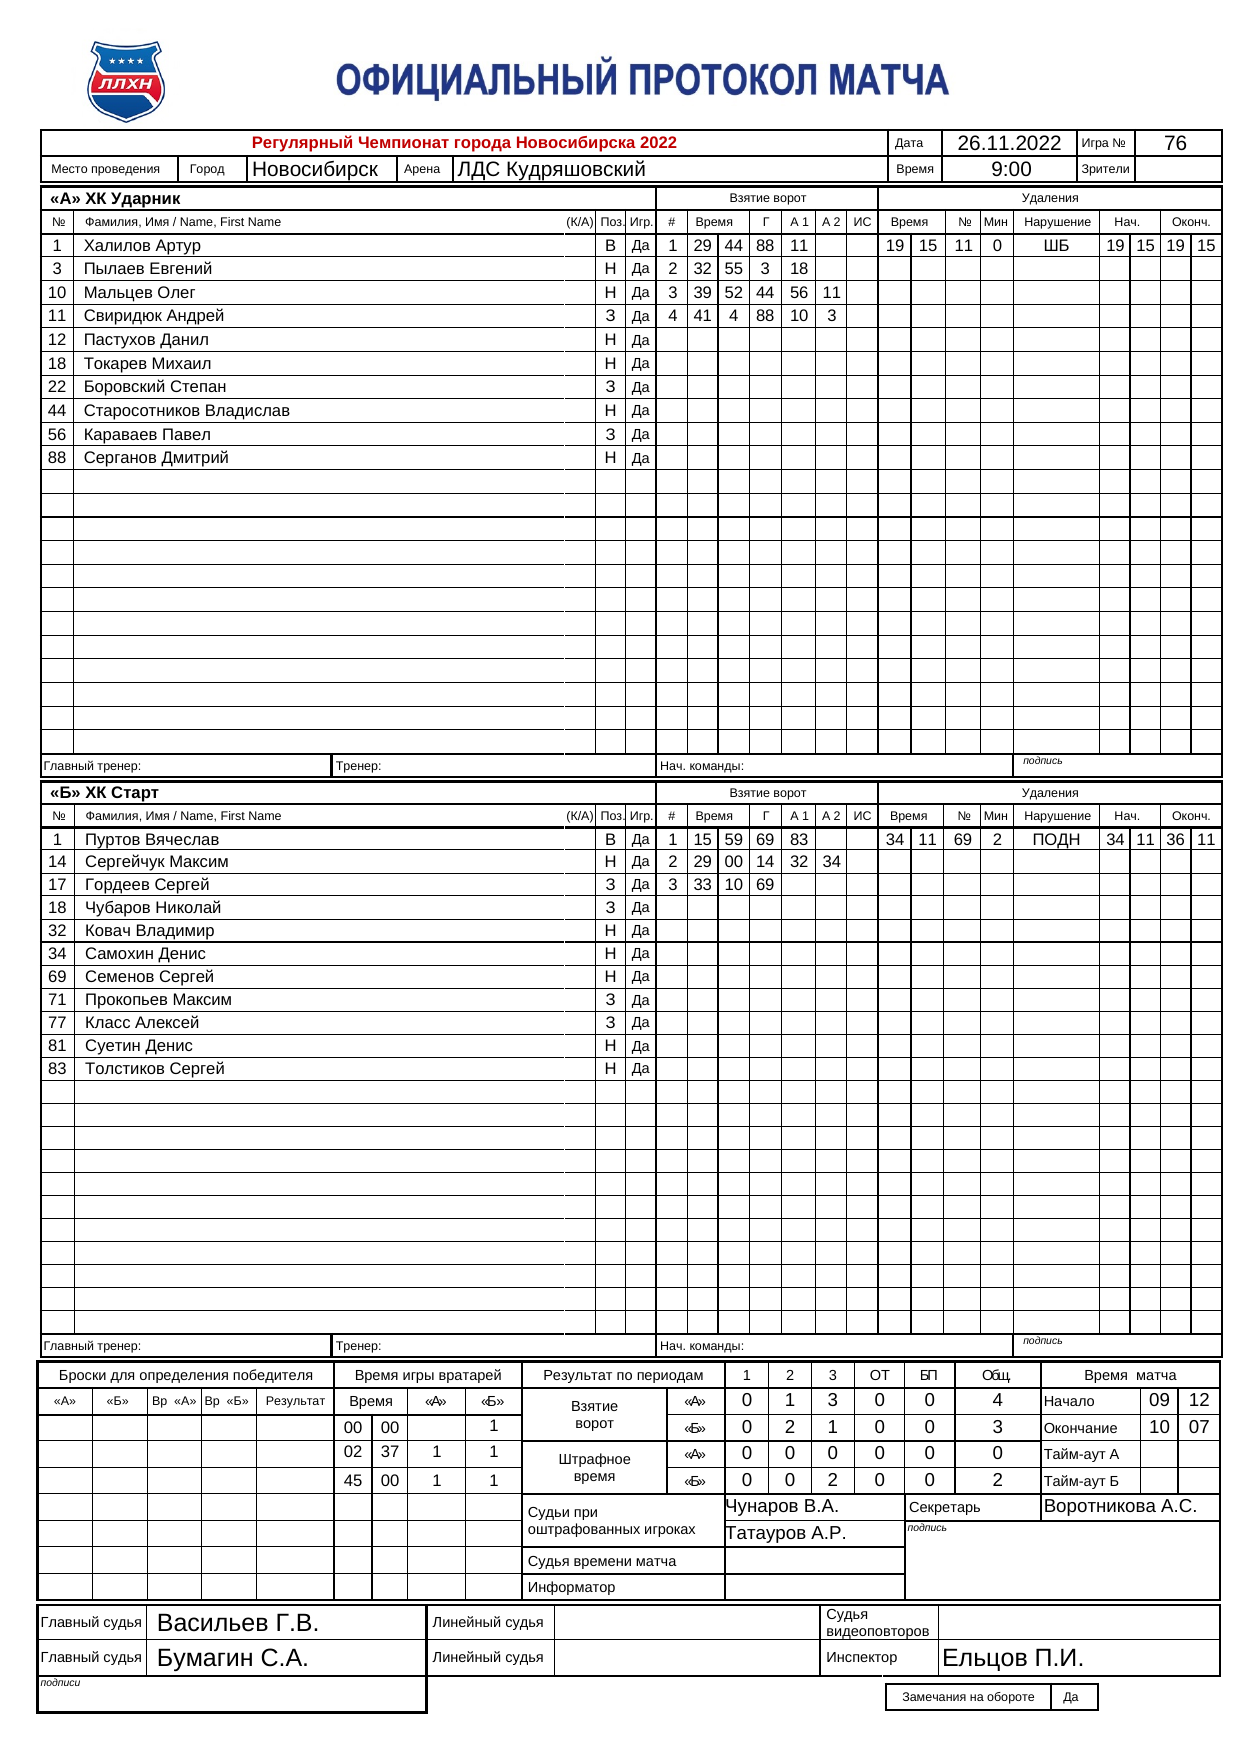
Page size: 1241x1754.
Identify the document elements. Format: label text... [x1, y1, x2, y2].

table_cell Да [626, 966, 655, 987]
table_cell [565, 1058, 595, 1079]
table_cell [688, 541, 717, 564]
table_cell [879, 1265, 910, 1287]
table_cell [1100, 423, 1129, 445]
table_cell [782, 730, 815, 753]
table_cell [42, 1081, 74, 1103]
table_cell Начало [1042, 1389, 1140, 1413]
table_cell [42, 470, 73, 493]
table_cell [1161, 1150, 1190, 1172]
table_cell [657, 896, 687, 918]
table_cell [1100, 612, 1129, 634]
table_cell [946, 518, 980, 540]
table_cell 2 [981, 829, 1013, 849]
table_cell ИС [847, 805, 877, 826]
table_cell [1014, 565, 1099, 587]
table_cell 83 [42, 1058, 74, 1079]
table_cell [1014, 541, 1099, 564]
table_cell [688, 683, 717, 706]
table_cell [596, 707, 625, 729]
table_cell 36 [1161, 829, 1190, 849]
table_cell [816, 470, 846, 493]
table_cell [981, 1242, 1013, 1264]
table_cell 0 [956, 1442, 1040, 1467]
table_cell [596, 541, 625, 564]
table_cell [1161, 707, 1190, 729]
table_cell [408, 1494, 465, 1520]
table_cell [946, 399, 980, 422]
table_cell [1192, 612, 1221, 634]
table_cell [75, 1173, 564, 1195]
table_cell [1136, 157, 1221, 181]
table_cell [1131, 423, 1160, 445]
table_cell [1192, 1311, 1221, 1333]
table_cell [657, 636, 687, 658]
table_cell [688, 966, 717, 987]
table_cell [42, 1173, 74, 1195]
table_cell [688, 1288, 717, 1310]
table_cell [565, 494, 595, 516]
table_cell Нарушение [1014, 805, 1099, 826]
table_cell [1192, 470, 1221, 493]
table_cell Да [626, 257, 655, 280]
table_cell [912, 636, 945, 658]
table_header 1 [726, 1363, 768, 1387]
table_cell [750, 1058, 781, 1079]
table_cell [688, 1012, 717, 1033]
table_cell № [946, 211, 980, 233]
table_cell [816, 423, 846, 445]
table_cell [944, 1127, 980, 1149]
table_cell [565, 943, 595, 964]
table_cell [1161, 989, 1190, 1011]
table_cell [944, 1265, 980, 1287]
table_cell [596, 518, 625, 540]
table_cell Оконч. [1161, 805, 1221, 826]
table_cell [596, 565, 625, 587]
table_cell [148, 1574, 201, 1599]
table_cell [912, 1288, 943, 1310]
table_cell 37 [373, 1441, 407, 1467]
table_cell Васильев Г.В. [147, 1606, 425, 1639]
table_cell 11 [1192, 829, 1221, 849]
table_cell Главный тренер: [42, 755, 330, 776]
table_cell 56 [782, 281, 815, 303]
table_cell В [596, 829, 625, 849]
table_cell [626, 494, 655, 516]
table_cell [847, 399, 877, 422]
table_cell [202, 1574, 256, 1599]
table_cell [626, 541, 655, 564]
table_cell [879, 707, 910, 729]
table_cell [428, 1677, 882, 1711]
table_cell 4 [657, 305, 687, 327]
table_cell [912, 1173, 943, 1195]
table_cell [1161, 943, 1190, 964]
table_cell [565, 896, 595, 918]
table_cell [946, 565, 980, 587]
table_cell [1192, 730, 1221, 753]
table_cell [879, 896, 910, 918]
table_cell [688, 1242, 717, 1264]
table_cell [981, 399, 1013, 422]
table_cell [782, 1081, 815, 1103]
table_cell Да [626, 352, 655, 374]
table_cell 18 [42, 352, 73, 374]
table_cell [879, 874, 910, 895]
table_cell Вр «А» [148, 1389, 201, 1413]
table_cell [879, 1219, 910, 1241]
table_cell [596, 494, 625, 516]
table_cell Время [335, 1389, 407, 1413]
table_cell [981, 446, 1013, 469]
table_cell Ковач Владимир [75, 920, 564, 941]
table_cell [1161, 730, 1190, 753]
table_cell [565, 683, 595, 706]
table_cell Линейный судья [428, 1640, 554, 1675]
table_cell [74, 612, 564, 634]
table_cell [1161, 1311, 1190, 1333]
table_cell [1131, 470, 1160, 493]
table_cell [1161, 328, 1190, 351]
table_cell 88 [750, 235, 781, 256]
table_cell [816, 328, 846, 351]
table_cell [782, 920, 815, 941]
table_cell [1100, 376, 1129, 398]
table_cell [75, 1196, 564, 1218]
table_cell [1100, 1081, 1129, 1103]
table_cell [93, 1494, 147, 1520]
table_cell Н [596, 446, 625, 469]
table_cell [946, 683, 980, 706]
table_cell [1192, 920, 1221, 941]
table_cell [847, 1127, 877, 1149]
table_cell Главный судья [39, 1606, 146, 1639]
table_cell [1192, 1150, 1221, 1172]
table_cell [408, 1521, 465, 1546]
table_cell [626, 1150, 655, 1172]
table_cell 3 [42, 257, 73, 280]
table_cell 0 [726, 1415, 768, 1440]
table_cell [626, 1242, 655, 1264]
table_cell [596, 1081, 625, 1103]
table_cell [565, 874, 595, 895]
table_cell [719, 966, 749, 987]
table_header Дата [889, 131, 941, 155]
table_cell Халилов Артур [74, 235, 564, 256]
table_cell [782, 1127, 815, 1149]
table_cell Главный тренер: [42, 1335, 330, 1356]
table_cell [688, 1035, 717, 1057]
table_cell [202, 1441, 256, 1467]
table_cell [750, 1196, 781, 1218]
table_header Регулярный Чемпионат города Новосибирска 2022 [42, 131, 887, 155]
table_cell [847, 943, 877, 964]
table_cell [42, 1127, 74, 1149]
table_cell [1131, 636, 1160, 658]
table_cell [981, 1265, 1013, 1287]
table_cell [1192, 588, 1221, 611]
table_cell [148, 1547, 201, 1573]
table_cell [1192, 423, 1221, 445]
table_cell [782, 636, 815, 658]
table_cell [912, 683, 945, 706]
table_cell 2 [769, 1415, 811, 1440]
table_cell Н [596, 1058, 625, 1079]
table_cell [1014, 305, 1099, 327]
table_cell 00 [373, 1416, 407, 1440]
table_cell 0 [905, 1415, 954, 1440]
table_cell З [596, 376, 625, 398]
table_cell [1131, 1081, 1160, 1103]
table_cell ПОДН [1014, 829, 1099, 849]
table_cell [93, 1468, 147, 1493]
table_cell [1192, 659, 1221, 682]
table_cell [719, 328, 749, 351]
table_cell [782, 989, 815, 1011]
table_cell [1014, 707, 1099, 729]
table_cell [1014, 1058, 1099, 1079]
table_cell ШБ [1014, 235, 1099, 256]
table_cell [750, 707, 781, 729]
table_cell Время [879, 805, 943, 826]
table_cell [750, 328, 781, 351]
table_cell [719, 683, 749, 706]
table_cell [816, 1311, 846, 1333]
table_cell [1014, 1012, 1099, 1033]
table_cell [1161, 399, 1190, 422]
table_cell [1100, 896, 1129, 918]
table_cell [750, 943, 781, 964]
table_cell 44 [750, 281, 781, 303]
table_cell [74, 683, 564, 706]
table_cell [596, 1288, 625, 1310]
table_cell Окончание [1042, 1415, 1140, 1440]
table_cell [42, 636, 73, 658]
table_cell [879, 1081, 910, 1103]
table_cell [782, 1058, 815, 1079]
table_cell 56 [42, 423, 73, 445]
table_cell 0 [855, 1415, 904, 1440]
table_cell [42, 730, 73, 753]
table_cell [750, 1127, 781, 1149]
table_cell Ельцов П.И. [939, 1640, 1219, 1675]
table_cell [657, 683, 687, 706]
table_cell Старосотников Владислав [74, 399, 564, 422]
table_cell [1131, 1012, 1160, 1033]
table_cell [42, 612, 73, 634]
table_cell 19 [879, 235, 910, 256]
table_cell Новосибирск [248, 157, 396, 181]
table_cell Да [626, 281, 655, 303]
table_cell [782, 1288, 815, 1310]
table_cell [879, 1104, 910, 1126]
table_cell [1161, 1288, 1190, 1310]
table_cell [816, 943, 846, 964]
table_cell 12 [42, 328, 73, 351]
table_cell [257, 1441, 333, 1467]
table_cell [816, 1219, 846, 1241]
table_cell [750, 352, 781, 374]
table_cell [688, 1081, 717, 1103]
table_cell Тайм-аут А [1042, 1441, 1140, 1467]
table_cell Да [626, 305, 655, 327]
table_cell [1014, 896, 1099, 918]
table_cell [1014, 281, 1099, 303]
table_cell [946, 588, 980, 611]
table_cell [981, 683, 1013, 706]
table_cell [1014, 470, 1099, 493]
table_cell подпись [906, 1522, 1219, 1599]
table_cell Время [889, 157, 941, 181]
table_cell [847, 683, 877, 706]
table_cell [981, 352, 1013, 374]
table_cell [626, 659, 655, 682]
table_cell [657, 588, 687, 611]
table_cell [75, 1219, 564, 1241]
table_cell [1192, 1265, 1221, 1287]
table_cell [1161, 636, 1190, 658]
table_cell З [596, 305, 625, 327]
table_cell [981, 565, 1013, 587]
table_cell Да [626, 896, 655, 918]
table_cell [879, 257, 910, 280]
table_cell [879, 1127, 910, 1149]
table_cell [816, 1104, 846, 1126]
table_cell [750, 1035, 781, 1057]
table_cell [847, 989, 877, 1011]
table_cell [596, 470, 625, 493]
table_cell [1131, 1288, 1160, 1310]
table_cell [565, 588, 595, 611]
table_cell 02 [335, 1441, 371, 1467]
table_cell [565, 1081, 595, 1103]
table_cell [944, 874, 980, 895]
table_cell [719, 920, 749, 941]
table_cell [719, 707, 749, 729]
table_cell Да [626, 423, 655, 445]
table_header Замечания на обороте [887, 1685, 1050, 1709]
table_cell # [657, 211, 687, 233]
table_cell [466, 1574, 521, 1599]
table_cell Н [596, 328, 625, 351]
table_cell [912, 376, 945, 398]
table_cell [688, 943, 717, 964]
table_cell [688, 730, 717, 753]
table_cell [1131, 1035, 1160, 1057]
table_cell [912, 257, 945, 280]
table_cell № [42, 805, 74, 826]
table_cell [596, 683, 625, 706]
table_cell [1192, 1104, 1221, 1126]
table_cell 32 [688, 257, 717, 280]
table_cell [565, 565, 595, 587]
table_cell [1131, 1219, 1160, 1241]
table_cell [1014, 1173, 1099, 1195]
table_cell [1100, 1288, 1129, 1310]
table_cell [719, 352, 749, 374]
table_cell [944, 1196, 980, 1218]
table_cell [1161, 494, 1190, 516]
table_cell Игр. [626, 805, 655, 826]
table_cell [657, 1081, 687, 1103]
table_cell [782, 1173, 815, 1195]
table_cell Гордеев Сергей [75, 874, 564, 895]
table_cell [782, 1219, 815, 1241]
table_cell [565, 470, 595, 493]
table_cell [75, 1127, 564, 1149]
table_cell [1161, 1219, 1190, 1241]
table_cell [816, 494, 846, 516]
table_cell 07 [1179, 1415, 1219, 1440]
table_cell 34 [816, 850, 846, 872]
table_cell 44 [42, 399, 73, 422]
table_cell [1014, 1311, 1099, 1333]
table_cell [750, 1311, 781, 1333]
table_cell 1 [812, 1415, 854, 1440]
table_cell [912, 659, 945, 682]
table_cell [75, 1104, 564, 1126]
table_cell [42, 588, 73, 611]
table_cell [847, 446, 877, 469]
table_cell [847, 328, 877, 351]
table_cell 69 [944, 829, 980, 849]
table_cell [879, 281, 910, 303]
table_cell [782, 399, 815, 422]
table_cell [981, 281, 1013, 303]
table_cell [847, 850, 877, 872]
table_cell [750, 636, 781, 658]
table_cell [981, 376, 1013, 398]
table_cell [981, 1058, 1013, 1079]
table_cell [1014, 1081, 1099, 1103]
table_cell 39 [688, 281, 717, 303]
table_cell [782, 423, 815, 445]
table_cell (К/А) [565, 805, 595, 826]
table_cell [782, 328, 815, 351]
table_cell [626, 1265, 655, 1287]
table_header ОТ [855, 1363, 904, 1387]
table_cell З [596, 874, 625, 895]
table_cell [148, 1494, 201, 1520]
table_cell [93, 1416, 147, 1440]
table_cell [719, 943, 749, 964]
table_cell 3 [812, 1389, 854, 1413]
table_cell Н [596, 850, 625, 872]
table_cell [750, 920, 781, 941]
table_cell [1100, 1196, 1129, 1218]
table_header Общ. [956, 1363, 1040, 1387]
table_cell [1161, 1265, 1190, 1287]
table_cell [688, 612, 717, 634]
table_cell Оконч. [1161, 211, 1221, 233]
table_cell [1161, 920, 1190, 941]
table_cell [946, 612, 980, 634]
table_cell [912, 305, 945, 327]
table_cell [257, 1468, 333, 1493]
table_cell А 2 [816, 805, 846, 826]
table_cell «Б» [668, 1468, 724, 1493]
table_cell [912, 565, 945, 587]
table_cell [1100, 399, 1129, 422]
table_cell Татауров А.Р. [726, 1521, 904, 1546]
table_cell 11 [42, 305, 73, 327]
table_cell [657, 730, 687, 753]
table_cell Штрафное время [523, 1442, 666, 1493]
table_cell [981, 257, 1013, 280]
table_cell 32 [782, 850, 815, 872]
table_cell [626, 1081, 655, 1103]
table_cell [981, 636, 1013, 658]
table_cell [565, 235, 595, 256]
table_cell «А» [668, 1442, 724, 1467]
table_cell [981, 920, 1013, 941]
table_cell [782, 565, 815, 587]
table_cell [816, 874, 846, 895]
table_cell [847, 730, 877, 753]
table_cell [74, 636, 564, 658]
table_cell [1161, 541, 1190, 564]
table_cell 18 [42, 896, 74, 918]
table_cell [912, 874, 943, 895]
table_cell 34 [1100, 829, 1129, 849]
table_cell [565, 1242, 595, 1264]
table_cell 9:00 [943, 157, 1076, 181]
table_cell [879, 1058, 910, 1079]
table_cell [719, 1311, 749, 1333]
table_cell [750, 1104, 781, 1126]
table_cell [1131, 446, 1160, 469]
table_cell Да [626, 235, 655, 256]
table_cell Н [596, 920, 625, 941]
table_cell [816, 896, 846, 918]
table_cell [1100, 1311, 1129, 1333]
table_cell Да [626, 920, 655, 941]
table_cell [688, 1311, 717, 1333]
table_cell [657, 1104, 687, 1126]
table_cell [719, 470, 749, 493]
table_cell [42, 1288, 74, 1310]
table_cell [719, 446, 749, 469]
table_cell [74, 494, 564, 516]
table_cell [750, 730, 781, 753]
table_cell [816, 683, 846, 706]
table_cell [657, 1012, 687, 1033]
table_cell [1192, 494, 1221, 516]
table_cell [657, 707, 687, 729]
table_cell [1131, 730, 1160, 753]
table_cell [565, 612, 595, 634]
table_cell [93, 1547, 147, 1573]
table_cell [879, 1150, 910, 1172]
table_cell [912, 943, 943, 964]
table_cell 69 [750, 874, 781, 895]
table_cell [1131, 305, 1160, 327]
table_cell [981, 943, 1013, 964]
table_cell [1100, 1035, 1129, 1057]
table_cell [847, 1058, 877, 1079]
table_cell [912, 470, 945, 493]
table_cell [657, 989, 687, 1011]
table_cell [879, 399, 910, 422]
table_cell [565, 541, 595, 564]
table_cell [565, 730, 595, 753]
table_cell [879, 376, 910, 398]
table_cell Зрители [1078, 157, 1134, 181]
table_cell [1192, 1081, 1221, 1103]
table_cell Секретарь [906, 1495, 1040, 1520]
table_cell 15 [1192, 235, 1221, 256]
table_cell Линейный судья [428, 1606, 554, 1639]
table_cell 77 [42, 1012, 74, 1033]
table_cell [39, 1441, 92, 1467]
table_cell Токарев Михаил [74, 352, 564, 374]
table_cell [719, 659, 749, 682]
table_cell [1131, 1265, 1160, 1287]
table_cell [750, 896, 781, 918]
table_cell Пылаев Евгений [74, 257, 564, 280]
table_cell [75, 1288, 564, 1310]
table_cell [946, 470, 980, 493]
table_cell [565, 850, 595, 872]
table_cell Н [596, 399, 625, 422]
table_cell [75, 1150, 564, 1172]
table_cell [688, 707, 717, 729]
table_cell Да [626, 850, 655, 872]
table_cell [944, 1311, 980, 1333]
table_cell [912, 541, 945, 564]
table_cell [879, 636, 910, 658]
table_cell [1192, 281, 1221, 303]
table_header «А» ХК Ударник [42, 188, 655, 209]
table_cell [946, 446, 980, 469]
table_cell [782, 352, 815, 374]
table_cell [1100, 659, 1129, 682]
table_cell 00 [335, 1416, 371, 1440]
table_cell [1014, 989, 1099, 1011]
table_cell [939, 1606, 1219, 1639]
table_cell [879, 920, 910, 941]
table_cell № [42, 211, 73, 233]
table_cell [1192, 1219, 1221, 1241]
table_cell [1014, 1242, 1099, 1264]
table_cell [565, 1311, 595, 1333]
table_cell [912, 1196, 943, 1218]
table_cell [565, 636, 595, 658]
table_cell [1100, 541, 1129, 564]
table_cell [1192, 1035, 1221, 1057]
table_cell 29 [688, 235, 717, 256]
table_cell [688, 588, 717, 611]
table_header Удаления [879, 188, 1221, 209]
table_cell [946, 328, 980, 351]
table_cell [816, 1173, 846, 1195]
table_cell [1161, 966, 1190, 987]
table_cell [688, 565, 717, 587]
table_cell [688, 1058, 717, 1079]
table_cell [719, 1058, 749, 1079]
table_cell [944, 1242, 980, 1264]
table_header БП [905, 1363, 954, 1387]
table_cell [879, 1196, 910, 1218]
table_cell [1100, 683, 1129, 706]
table_cell З [596, 423, 625, 445]
table_cell [847, 1242, 877, 1264]
table_cell [816, 1012, 846, 1033]
table_cell Нач. [1100, 211, 1160, 233]
table_cell [750, 659, 781, 682]
table_cell [688, 1150, 717, 1172]
table_cell [782, 1196, 815, 1218]
table_cell [782, 896, 815, 918]
table_cell [750, 518, 781, 540]
table_cell [688, 494, 717, 516]
table_cell [688, 1196, 717, 1218]
table_cell [847, 1219, 877, 1241]
table_cell [657, 1196, 687, 1218]
table_cell [1014, 1035, 1099, 1057]
table_cell 45 [335, 1468, 371, 1493]
table_cell Да [626, 1035, 655, 1057]
table_cell [782, 541, 815, 564]
table_cell [1100, 989, 1129, 1011]
table_cell # [657, 805, 687, 826]
table_cell [847, 352, 877, 374]
table_cell [1192, 518, 1221, 540]
table_cell [879, 446, 910, 469]
table_cell [719, 376, 749, 398]
table_cell 0 [905, 1468, 954, 1493]
table_cell Поз. [596, 805, 625, 826]
table_cell [981, 1012, 1013, 1033]
table_cell [657, 1127, 687, 1149]
table_cell [782, 1242, 815, 1264]
table_cell [75, 1311, 564, 1333]
table_cell 17 [42, 874, 74, 895]
table_header 2 [769, 1363, 811, 1387]
table_cell [719, 612, 749, 634]
table_cell [565, 352, 595, 374]
table_cell [981, 1196, 1013, 1218]
table_cell [626, 683, 655, 706]
table_cell [1161, 659, 1190, 682]
table_cell [1100, 874, 1129, 895]
table_cell [1161, 1104, 1190, 1126]
table_cell Самохин Денис [75, 943, 564, 964]
table_cell [879, 588, 910, 611]
table_cell 12 [1179, 1389, 1219, 1413]
table_cell [657, 1150, 687, 1172]
table_cell [816, 399, 846, 422]
table_cell [1131, 541, 1160, 564]
table_cell [74, 730, 564, 753]
table_cell [816, 1150, 846, 1172]
table_cell Н [596, 966, 625, 987]
table_cell «Б» [93, 1389, 147, 1413]
table_cell [74, 707, 564, 729]
table_cell 11 [946, 235, 980, 256]
table_cell [1100, 1265, 1129, 1287]
table_cell [750, 1081, 781, 1103]
table_cell [688, 1104, 717, 1126]
table_cell [847, 518, 877, 540]
table_cell 71 [42, 989, 74, 1011]
table_cell [1161, 281, 1190, 303]
table_cell [816, 1035, 846, 1057]
table_cell [782, 683, 815, 706]
table_cell [816, 376, 846, 398]
table_cell [565, 281, 595, 303]
table_cell [879, 1035, 910, 1057]
table_cell [1161, 1173, 1190, 1195]
table_cell Прокопьев Максим [75, 989, 564, 1011]
table_cell [1014, 1265, 1099, 1287]
table_cell [944, 1012, 980, 1033]
table_cell [1131, 896, 1160, 918]
table_cell 0 [981, 235, 1013, 256]
table_cell [42, 659, 73, 682]
table_cell [565, 966, 595, 987]
table_cell [847, 920, 877, 941]
table_cell [688, 470, 717, 493]
table_cell [944, 1219, 980, 1241]
table_cell [565, 1104, 595, 1126]
table_cell [1131, 683, 1160, 706]
table_cell [688, 446, 717, 469]
table_cell [750, 446, 781, 469]
table_cell [688, 636, 717, 658]
table_cell [981, 518, 1013, 540]
table_cell Караваев Павел [74, 423, 564, 445]
table_cell [596, 730, 625, 753]
table_cell [1131, 850, 1160, 872]
table_cell [1192, 328, 1221, 351]
table_cell [912, 1081, 943, 1103]
table_cell [816, 659, 846, 682]
table_cell [847, 896, 877, 918]
table_cell [981, 612, 1013, 634]
table_header 3 [812, 1363, 854, 1387]
table_cell [981, 588, 1013, 611]
table_cell [657, 423, 687, 445]
table_cell [408, 1547, 465, 1573]
table_cell [257, 1416, 333, 1440]
table_cell [782, 1150, 815, 1172]
table_cell [1100, 1219, 1129, 1241]
table_cell [1131, 376, 1160, 398]
table_cell [565, 399, 595, 422]
table_cell [626, 612, 655, 634]
table_cell [1192, 1196, 1221, 1218]
table_cell 1 [657, 235, 687, 256]
table_cell 1 [466, 1468, 521, 1493]
table_cell [596, 612, 625, 634]
table_cell Фамилия, Имя / Name, First Name [75, 805, 565, 826]
table_cell [1161, 423, 1190, 445]
table_cell «А» [668, 1389, 724, 1413]
table_cell Да [626, 399, 655, 422]
table_cell [657, 470, 687, 493]
table_cell 59 [719, 829, 749, 849]
table_cell [39, 1574, 92, 1599]
table_cell 15 [1131, 235, 1160, 256]
table_cell Пуртов Вячеслав [75, 829, 564, 849]
table_cell [912, 494, 945, 516]
table_cell [39, 1468, 92, 1493]
table_cell 10 [1141, 1415, 1177, 1440]
table_header 76 [1136, 131, 1221, 155]
table_header Взятие ворот [657, 783, 877, 803]
table_cell [657, 1173, 687, 1195]
table_cell [565, 989, 595, 1011]
table_cell Инспектор [821, 1640, 938, 1675]
table_cell [981, 1219, 1013, 1241]
table_cell подписи [39, 1677, 425, 1711]
table_cell Фамилия, Имя / Name, First Name [74, 211, 565, 233]
table_cell [912, 1219, 943, 1241]
table_cell [816, 636, 846, 658]
table_cell [408, 1416, 465, 1440]
table_cell [981, 850, 1013, 872]
table_cell [912, 1311, 943, 1333]
table_cell 3 [816, 305, 846, 327]
table_cell [912, 1104, 943, 1126]
table_cell [719, 1219, 749, 1241]
table_cell [1131, 966, 1160, 987]
table_cell [719, 1104, 749, 1126]
table_cell [657, 1265, 687, 1287]
table_cell Мин [981, 805, 1013, 826]
table_cell Бумагин С.А. [147, 1640, 425, 1675]
table_cell 0 [905, 1389, 954, 1413]
table_cell [719, 1196, 749, 1218]
table_cell [816, 518, 846, 540]
table_cell 88 [750, 305, 781, 327]
table_cell [626, 565, 655, 587]
table_header Взятие ворот [657, 188, 877, 209]
table_cell [816, 257, 846, 280]
table_cell А 2 [816, 211, 846, 233]
table_cell [847, 1104, 877, 1126]
table_cell [879, 730, 910, 753]
table_cell [946, 281, 980, 303]
table_cell [1100, 850, 1129, 872]
table_cell [719, 565, 749, 587]
table_cell 00 [719, 850, 749, 872]
table_cell [466, 1521, 521, 1546]
table_cell [750, 683, 781, 706]
table_cell Чунаров В.А. [726, 1495, 904, 1520]
table_cell Н [596, 1035, 625, 1057]
table_cell Семенов Сергей [75, 966, 564, 987]
table_cell [879, 612, 910, 634]
table_cell [688, 920, 717, 941]
table_cell [879, 565, 910, 587]
table_cell [750, 494, 781, 516]
table_cell подпись [1014, 1335, 1221, 1356]
table_header Игра № [1078, 131, 1134, 155]
table_cell [782, 446, 815, 469]
table_cell [847, 636, 877, 658]
table_cell [782, 470, 815, 493]
table_cell [565, 1173, 595, 1195]
table_cell [565, 1265, 595, 1287]
table_cell [912, 1150, 943, 1172]
table_cell [1161, 874, 1190, 895]
table_cell [816, 588, 846, 611]
table_cell [596, 1104, 625, 1126]
table_cell [688, 989, 717, 1011]
table_cell [946, 305, 980, 327]
table_cell [93, 1441, 147, 1467]
table_cell [657, 1058, 687, 1079]
table_cell [1131, 1104, 1160, 1126]
table_cell Поз. [596, 211, 625, 233]
table_cell 2 [657, 257, 687, 280]
table_cell [1100, 257, 1129, 280]
table_cell [657, 352, 687, 374]
table_cell [626, 707, 655, 729]
table_cell 0 [726, 1389, 768, 1413]
table_cell «А» [408, 1389, 465, 1413]
table_cell 11 [912, 829, 943, 849]
table_cell 33 [688, 874, 717, 895]
table_cell [981, 305, 1013, 327]
table_cell [626, 636, 655, 658]
table_cell 19 [1100, 235, 1129, 256]
table_cell [847, 281, 877, 303]
table_cell 69 [750, 829, 781, 849]
table_cell [1131, 588, 1160, 611]
table_cell [981, 470, 1013, 493]
table_cell [944, 1081, 980, 1103]
table_cell 10 [782, 305, 815, 327]
table_cell [816, 1127, 846, 1149]
table_cell [466, 1494, 521, 1520]
table_cell [93, 1574, 147, 1599]
table_cell [816, 235, 846, 256]
table_cell [1192, 1242, 1221, 1264]
table_cell [719, 1288, 749, 1310]
table_cell [74, 565, 564, 587]
table_cell [1100, 352, 1129, 374]
table_cell [719, 518, 749, 540]
table_cell [657, 446, 687, 469]
table_cell [1014, 494, 1099, 516]
table_cell [1131, 707, 1160, 729]
table_cell [688, 376, 717, 398]
table_cell [1192, 257, 1221, 280]
table_cell З [596, 989, 625, 1011]
table_cell [847, 257, 877, 280]
table_cell [1100, 1012, 1129, 1033]
table_cell [719, 1127, 749, 1149]
table_cell Суетин Денис [75, 1035, 564, 1057]
table_cell [944, 1150, 980, 1172]
table_cell [816, 446, 846, 469]
table_cell [912, 707, 945, 729]
table_cell [912, 730, 945, 753]
table_cell [944, 943, 980, 964]
table_cell [1100, 494, 1129, 516]
table_cell [1192, 446, 1221, 469]
table_cell [912, 896, 943, 918]
table_cell [1014, 683, 1099, 706]
table_cell Главный судья [39, 1640, 146, 1675]
table_cell [719, 730, 749, 753]
table_cell [657, 541, 687, 564]
table_cell [1014, 874, 1099, 895]
table_cell [944, 896, 980, 918]
table_cell [782, 1104, 815, 1126]
table_cell [565, 1035, 595, 1057]
table_cell [1131, 612, 1160, 634]
table_cell «Б » [466, 1389, 521, 1413]
table_cell [1131, 281, 1160, 303]
table_cell 0 [855, 1442, 904, 1467]
table_cell [1179, 1468, 1219, 1493]
table_cell [782, 659, 815, 682]
table_cell [1100, 1127, 1129, 1149]
table_cell [912, 399, 945, 422]
table_cell [565, 1288, 595, 1310]
table_cell [1099, 1682, 1220, 1711]
table_cell [879, 494, 910, 516]
table_cell Взятие ворот [523, 1389, 666, 1440]
table_cell [847, 707, 877, 729]
table_cell [847, 1311, 877, 1333]
table_cell [565, 1127, 595, 1149]
table_cell [1014, 850, 1099, 872]
table_cell Свиридюк Андрей [74, 305, 564, 327]
table_cell [719, 636, 749, 658]
table_cell [816, 541, 846, 564]
table_cell 83 [782, 829, 815, 849]
table_cell 4 [719, 305, 749, 327]
table_cell [1161, 1012, 1190, 1033]
table_cell Нач. команды: [657, 755, 1012, 776]
table_cell 15 [688, 829, 717, 849]
table_cell [912, 966, 943, 987]
table_cell Да [626, 1058, 655, 1079]
table_cell [981, 541, 1013, 564]
table_cell [946, 423, 980, 445]
table_cell [816, 1242, 846, 1264]
table_cell Н [596, 352, 625, 374]
table_cell Нач. команды: [657, 1335, 1012, 1356]
table_cell [565, 707, 595, 729]
table_cell 1 [42, 235, 73, 256]
table_cell [1161, 1242, 1190, 1264]
table_cell А 1 [782, 211, 815, 233]
table_cell [596, 1173, 625, 1195]
table_cell [565, 1150, 595, 1172]
table_cell [816, 707, 846, 729]
table_cell [816, 920, 846, 941]
table_cell 0 [812, 1442, 854, 1467]
table_cell 1 [42, 829, 74, 849]
table_cell [657, 565, 687, 587]
table_cell [335, 1521, 371, 1546]
table_cell [42, 1265, 74, 1287]
table_cell [688, 659, 717, 682]
table_cell [626, 1173, 655, 1195]
table_cell [944, 1058, 980, 1079]
table_cell [719, 1012, 749, 1033]
table_cell [750, 541, 781, 564]
table_cell [1161, 446, 1190, 469]
table_cell [1100, 636, 1129, 658]
table_cell [657, 1035, 687, 1057]
picture [5, 28, 1179, 129]
table_cell 0 [855, 1468, 904, 1493]
table_cell [1014, 588, 1099, 611]
table_cell [74, 588, 564, 611]
table_cell [912, 446, 945, 469]
table_cell [816, 1196, 846, 1218]
table_cell [148, 1521, 201, 1546]
table_cell [148, 1416, 201, 1440]
table_cell [1161, 470, 1190, 493]
table_cell Пастухов Данил [74, 328, 564, 351]
table_cell [782, 1012, 815, 1033]
table_cell [719, 896, 749, 918]
table_cell [39, 1547, 92, 1573]
table_cell 11 [1131, 829, 1160, 849]
table_cell А 1 [782, 805, 815, 826]
table_cell [1131, 1196, 1160, 1218]
table_cell [981, 328, 1013, 351]
table_cell [944, 966, 980, 987]
table_cell [335, 1574, 371, 1599]
table_cell [1161, 352, 1190, 374]
table_cell 69 [42, 966, 74, 987]
table_cell [42, 683, 73, 706]
table_cell Н [596, 281, 625, 303]
table_cell [626, 1104, 655, 1126]
table_cell [148, 1441, 201, 1467]
table_cell [1100, 328, 1129, 351]
table_cell 81 [42, 1035, 74, 1057]
table_cell [42, 1150, 74, 1172]
table_cell [1192, 874, 1221, 895]
table_cell [750, 1012, 781, 1033]
table_cell [626, 730, 655, 753]
table_cell [1131, 1311, 1160, 1333]
table_cell [946, 659, 980, 682]
table_cell [626, 588, 655, 611]
table_cell [879, 1173, 910, 1195]
table_cell Вр «Б» [202, 1389, 256, 1413]
table_cell 19 [1161, 235, 1190, 256]
table_cell Сергейчук Максим [75, 850, 564, 872]
table_cell [750, 565, 781, 587]
table_cell [816, 1288, 846, 1310]
table_cell Да [626, 446, 655, 469]
table_cell [42, 1242, 74, 1264]
table_cell Мин [981, 211, 1013, 233]
table_cell (К/А) [565, 211, 595, 233]
table_cell [847, 1012, 877, 1033]
table_cell 18 [782, 257, 815, 280]
table_cell 10 [42, 281, 73, 303]
table_cell 2 [657, 850, 687, 872]
table_cell [1192, 305, 1221, 327]
table_cell Судья времени матча [523, 1548, 724, 1573]
table_cell 09 [1141, 1389, 1177, 1413]
table_cell [1192, 1288, 1221, 1310]
table_cell [750, 399, 781, 422]
table_cell 0 [905, 1442, 954, 1467]
table_cell [1131, 565, 1160, 587]
table_cell [626, 1219, 655, 1241]
table_cell [1161, 257, 1190, 280]
table_cell 1 [466, 1441, 521, 1467]
table_cell [847, 659, 877, 682]
table_cell [981, 1081, 1013, 1103]
table_header «Б» ХК Старт [42, 783, 655, 803]
table_cell [565, 1012, 595, 1033]
table_cell «Б» [668, 1415, 724, 1440]
table_cell [1192, 896, 1221, 918]
table_cell 1 [466, 1416, 521, 1440]
table_cell [944, 1035, 980, 1057]
table_cell [565, 257, 595, 280]
table_cell [257, 1574, 333, 1599]
table_cell Да [626, 989, 655, 1011]
table_cell [981, 494, 1013, 516]
table_cell [879, 541, 910, 564]
table_cell [75, 1081, 564, 1103]
table_cell [750, 1173, 781, 1195]
table_cell 3 [657, 281, 687, 303]
table_cell [1161, 1127, 1190, 1149]
table_header Результат по периодам [523, 1363, 724, 1387]
table_cell [408, 1574, 465, 1599]
table_cell Боровский Степан [74, 376, 564, 398]
table_cell [688, 328, 717, 351]
table_cell [879, 470, 910, 493]
table_cell 55 [719, 257, 749, 280]
table_cell [688, 518, 717, 540]
table_cell [93, 1521, 147, 1546]
table_cell [657, 328, 687, 351]
table_cell [657, 612, 687, 634]
table_cell [596, 1127, 625, 1149]
table_cell [981, 1127, 1013, 1149]
table_cell [879, 989, 910, 1011]
table_cell [1161, 1058, 1190, 1079]
table_cell [912, 850, 943, 872]
table_cell [816, 730, 846, 753]
table_cell [782, 612, 815, 634]
table_cell [1100, 1058, 1129, 1079]
table_cell [657, 1311, 687, 1333]
table_cell [782, 494, 815, 516]
table_cell 3 [657, 874, 687, 895]
table_cell [596, 636, 625, 658]
table_cell 2 [956, 1468, 1040, 1493]
table_cell [335, 1547, 371, 1573]
table_cell [879, 1288, 910, 1310]
table_cell [944, 1173, 980, 1195]
table_cell № [944, 805, 980, 826]
table_cell Место проведения [42, 157, 177, 181]
table_cell [657, 376, 687, 398]
table_cell [816, 989, 846, 1011]
table_cell [1100, 281, 1129, 303]
table_cell [1131, 920, 1160, 941]
table_cell [1161, 850, 1190, 872]
table_cell Толстиков Сергей [75, 1058, 564, 1079]
table_cell [1014, 328, 1099, 351]
table_cell [750, 423, 781, 445]
table_cell [912, 1012, 943, 1033]
table_cell [981, 1104, 1013, 1126]
table_cell [626, 1311, 655, 1333]
table_cell [981, 423, 1013, 445]
table_cell [847, 423, 877, 445]
table_cell Нач. [1100, 805, 1160, 826]
table_cell 34 [42, 943, 74, 964]
table_cell [719, 1173, 749, 1195]
table_cell [750, 470, 781, 493]
table_cell [1192, 989, 1221, 1011]
table_cell [688, 1173, 717, 1195]
table_cell [1192, 636, 1221, 658]
table_cell [202, 1494, 256, 1520]
table_cell [1014, 1288, 1099, 1310]
table_cell 3 [750, 257, 781, 280]
table_cell [1014, 730, 1099, 753]
table_cell [335, 1494, 371, 1520]
table_cell Да [626, 829, 655, 849]
table_cell [596, 1150, 625, 1172]
table_cell [1192, 376, 1221, 398]
table_cell [1131, 352, 1160, 374]
table_cell [1014, 636, 1099, 658]
table_cell [912, 989, 943, 1011]
table_cell [1161, 565, 1190, 587]
table_cell [847, 1288, 877, 1310]
table_cell 11 [816, 281, 846, 303]
table_cell [912, 920, 943, 941]
table_cell 0 [769, 1442, 811, 1467]
table_cell [981, 989, 1013, 1011]
table_cell [1014, 1196, 1099, 1218]
table_cell [879, 943, 910, 964]
table_cell 1 [408, 1441, 465, 1467]
table_cell [596, 1196, 625, 1218]
table_cell [750, 1288, 781, 1310]
table_cell [596, 1265, 625, 1287]
table_cell Н [596, 257, 625, 280]
table_cell Г [750, 805, 781, 826]
table_cell [1014, 446, 1099, 469]
table_cell [1014, 518, 1099, 540]
table_cell [1100, 1150, 1129, 1172]
table_cell 41 [688, 305, 717, 327]
table_cell [657, 1219, 687, 1241]
table_cell 2 [812, 1468, 854, 1493]
table_cell [816, 1265, 846, 1287]
table_cell [626, 1196, 655, 1218]
table_cell [565, 423, 595, 445]
table_cell [657, 1288, 687, 1310]
table_cell [1100, 588, 1129, 611]
table_cell [981, 1150, 1013, 1172]
table_cell [1100, 920, 1129, 941]
table_cell [1161, 588, 1190, 611]
table_cell 15 [912, 235, 945, 256]
table_cell [879, 1242, 910, 1264]
table_cell [1131, 1173, 1160, 1195]
table_cell Да [626, 874, 655, 895]
table_cell [946, 494, 980, 516]
table_cell [1192, 1173, 1221, 1195]
table_cell [657, 1242, 687, 1264]
table_cell [596, 659, 625, 682]
table_cell Город [179, 157, 246, 181]
table_cell Информатор [523, 1575, 724, 1599]
table_cell [719, 541, 749, 564]
table_cell [1161, 518, 1190, 540]
table_cell [373, 1574, 407, 1599]
table_cell [74, 541, 564, 564]
table_cell [782, 1035, 815, 1057]
table_cell [202, 1416, 256, 1440]
table_cell [946, 636, 980, 658]
table_cell [816, 612, 846, 634]
table_cell [1100, 518, 1129, 540]
table_cell [39, 1521, 92, 1546]
table_cell [75, 1265, 564, 1287]
table_cell [879, 352, 910, 374]
table_cell [912, 352, 945, 374]
table_cell [565, 328, 595, 351]
table_cell [1014, 1127, 1099, 1149]
table_cell [1192, 352, 1221, 374]
table_cell [750, 1265, 781, 1287]
table_cell Воротникова А.С. [1042, 1495, 1219, 1520]
table_cell [148, 1468, 201, 1493]
table_cell [1161, 1196, 1190, 1218]
table_cell [879, 683, 910, 706]
table_cell [912, 1265, 943, 1287]
table_cell Судья видеоповторов [821, 1606, 938, 1639]
table_cell [879, 850, 910, 872]
table_cell [42, 565, 73, 587]
table_cell [719, 1081, 749, 1103]
table_cell 22 [42, 376, 73, 398]
table_cell [373, 1547, 407, 1573]
table_cell [750, 1150, 781, 1172]
table_cell [555, 1640, 819, 1675]
table_cell [719, 1242, 749, 1264]
table_cell 88 [42, 446, 73, 469]
table_cell Н [596, 943, 625, 964]
table_cell [750, 376, 781, 398]
table_cell [946, 352, 980, 374]
table_cell [1014, 966, 1099, 987]
table_cell [1131, 494, 1160, 516]
table_cell В [596, 235, 625, 256]
table_cell [912, 518, 945, 540]
table_cell 52 [719, 281, 749, 303]
table_cell [981, 1288, 1013, 1310]
table_cell [981, 707, 1013, 729]
table_cell [466, 1547, 521, 1573]
table_cell [847, 612, 877, 634]
table_cell [981, 659, 1013, 682]
table_cell [1014, 1104, 1099, 1126]
table_cell [1141, 1468, 1177, 1493]
table_cell Г [750, 211, 781, 233]
table_cell [373, 1494, 407, 1520]
table_cell [657, 518, 687, 540]
table_cell [626, 518, 655, 540]
table_cell [688, 352, 717, 374]
table_cell [1131, 257, 1160, 280]
table_cell [847, 235, 877, 256]
table_cell [1192, 966, 1221, 987]
table_cell [596, 588, 625, 611]
table_cell [847, 541, 877, 564]
table_cell [42, 494, 73, 516]
table_cell [1131, 659, 1160, 682]
table_cell [42, 707, 73, 729]
table_cell [879, 966, 910, 987]
table_cell [1161, 305, 1190, 327]
table_cell [1192, 850, 1221, 872]
table_cell [912, 1035, 943, 1057]
table_cell 3 [956, 1415, 1040, 1440]
table_cell [1131, 328, 1160, 351]
table_cell [42, 541, 73, 564]
table_cell [1179, 1441, 1219, 1467]
table_cell [847, 1150, 877, 1172]
table_cell [847, 588, 877, 611]
table_cell [726, 1548, 904, 1573]
table_cell [1192, 399, 1221, 422]
table_cell ИС [847, 211, 877, 233]
table_cell [847, 565, 877, 587]
table_cell ЛДС Кудряшовский [454, 157, 887, 181]
table_cell [657, 399, 687, 422]
table_cell 34 [879, 829, 910, 849]
table_cell [750, 989, 781, 1011]
table_cell [750, 1242, 781, 1264]
table_cell [1014, 399, 1099, 422]
table_cell 11 [782, 235, 815, 256]
table_cell Арена [398, 157, 452, 181]
table_cell [1100, 943, 1129, 964]
table_cell [1131, 874, 1160, 895]
table_cell [688, 399, 717, 422]
table_cell [847, 1081, 877, 1103]
table_cell [626, 1288, 655, 1310]
table_cell 00 [373, 1468, 407, 1493]
table_cell З [596, 896, 625, 918]
table_cell З [596, 1012, 625, 1033]
table_cell [75, 1242, 564, 1264]
table_cell [1161, 683, 1190, 706]
table_cell 10 [719, 874, 749, 895]
table_cell [879, 1012, 910, 1033]
table_cell [944, 1104, 980, 1126]
table_cell [782, 588, 815, 611]
table_cell [847, 829, 877, 849]
table_cell «А» [39, 1389, 92, 1413]
table_header Удаления [879, 783, 1221, 803]
table_cell [1192, 1058, 1221, 1079]
table_cell [202, 1521, 256, 1546]
table_cell [1014, 352, 1099, 374]
table_cell [1161, 1035, 1190, 1057]
table_cell [847, 874, 877, 895]
table_cell [1100, 730, 1129, 753]
table_cell [1100, 1173, 1129, 1195]
table_cell [912, 328, 945, 351]
table_cell [657, 943, 687, 964]
table_cell [688, 1127, 717, 1149]
table_cell Чубаров Николай [75, 896, 564, 918]
table_cell [816, 1058, 846, 1079]
table_cell [719, 399, 749, 422]
table_cell [565, 518, 595, 540]
table_cell [565, 1219, 595, 1241]
table_cell [257, 1521, 333, 1546]
table_cell 1 [408, 1468, 465, 1493]
table_cell [944, 989, 980, 1011]
table_cell [912, 612, 945, 634]
table_cell [782, 518, 815, 540]
table_cell [1192, 565, 1221, 587]
table_cell [719, 1035, 749, 1057]
table_cell [1192, 683, 1221, 706]
table_cell Игр. [626, 211, 655, 233]
table_cell [1131, 1127, 1160, 1149]
table_cell [750, 588, 781, 611]
table_cell [879, 659, 910, 682]
table_cell [565, 446, 595, 469]
table_cell [726, 1575, 904, 1599]
table_cell [782, 943, 815, 964]
table_cell [879, 518, 910, 540]
table_cell [1100, 446, 1129, 469]
table_cell [944, 920, 980, 941]
table_cell [1161, 896, 1190, 918]
table_cell 0 [726, 1442, 768, 1467]
table_cell [816, 1081, 846, 1103]
table_cell Время [688, 211, 749, 233]
table_cell [688, 896, 717, 918]
table_cell Да [626, 1012, 655, 1033]
table_cell [946, 257, 980, 280]
table_cell [74, 518, 564, 540]
table_cell [847, 1173, 877, 1195]
table_cell [1192, 943, 1221, 964]
table_cell [565, 920, 595, 941]
table_cell [688, 423, 717, 445]
table_cell [626, 1127, 655, 1149]
table_cell [1192, 707, 1221, 729]
table_cell Время [879, 211, 945, 233]
table_cell [1014, 943, 1099, 964]
table_cell [1131, 943, 1160, 964]
table_cell [782, 874, 815, 895]
table_cell [879, 423, 910, 445]
table_cell [555, 1606, 819, 1639]
table_cell Результат [257, 1389, 333, 1413]
table_cell [816, 565, 846, 587]
table_cell [1100, 565, 1129, 587]
table_cell Да [626, 943, 655, 964]
table_cell [202, 1547, 256, 1573]
table_cell [879, 328, 910, 351]
table_header Время игры вратарей [335, 1363, 521, 1387]
table_cell 0 [726, 1468, 768, 1493]
table_cell [912, 281, 945, 303]
table_cell [719, 588, 749, 611]
table_cell 29 [688, 850, 717, 872]
table_cell Тренер: [333, 755, 655, 776]
table_cell [202, 1468, 256, 1493]
table_cell Класс Алексей [75, 1012, 564, 1033]
table_cell [1131, 1058, 1160, 1079]
table_cell [257, 1494, 333, 1520]
table_header Броски для определения победителя [39, 1363, 333, 1387]
table_header 26.11.2022 [943, 131, 1076, 155]
table_cell подпись [1014, 755, 1221, 776]
table_cell [912, 1127, 943, 1149]
table_cell 1 [769, 1389, 811, 1413]
table_cell Время [688, 805, 749, 826]
table_cell [1014, 423, 1099, 445]
table_cell [847, 305, 877, 327]
table_cell [981, 1311, 1013, 1333]
table_cell 32 [42, 920, 74, 941]
table_cell [981, 1035, 1013, 1057]
table_cell [847, 1265, 877, 1287]
table_cell [816, 352, 846, 374]
table_cell [719, 1150, 749, 1172]
table_cell [912, 1058, 943, 1079]
table_cell [688, 1219, 717, 1241]
table_cell [847, 494, 877, 516]
table_cell [626, 470, 655, 493]
table_cell [1100, 966, 1129, 987]
table_cell [1014, 612, 1099, 634]
table_cell [1100, 1242, 1129, 1264]
table_cell [719, 989, 749, 1011]
table_cell [782, 376, 815, 398]
table_cell [42, 1219, 74, 1241]
table_cell [39, 1494, 92, 1520]
table_cell [847, 470, 877, 493]
table_cell [688, 1265, 717, 1287]
table_cell [847, 376, 877, 398]
table_cell [719, 494, 749, 516]
table_cell [74, 659, 564, 682]
table_cell Тайм-аут Б [1042, 1468, 1140, 1493]
table_cell [1192, 1012, 1221, 1033]
table_cell [816, 966, 846, 987]
table_cell [565, 1196, 595, 1218]
table_cell [1014, 257, 1099, 280]
table_cell [1131, 1150, 1160, 1172]
table_cell [373, 1521, 407, 1546]
table_cell 1 [657, 829, 687, 849]
table_cell [883, 1677, 1220, 1681]
table_cell [1141, 1441, 1177, 1467]
table_cell [1192, 541, 1221, 564]
table_cell [1014, 920, 1099, 941]
table_cell [42, 518, 73, 540]
table_cell [1192, 1127, 1221, 1149]
table_cell [782, 1311, 815, 1333]
table_cell [782, 966, 815, 987]
table_cell [1131, 1242, 1160, 1264]
table_cell [912, 588, 945, 611]
table_cell [596, 1219, 625, 1241]
table_cell [750, 966, 781, 987]
table_cell [657, 966, 687, 987]
table_cell [944, 850, 980, 872]
table_cell [1014, 659, 1099, 682]
table_cell [74, 470, 564, 493]
table_cell [847, 966, 877, 987]
table_header Время матча [1042, 1363, 1219, 1387]
table_cell [565, 376, 595, 398]
table_cell [981, 730, 1013, 753]
table_cell [1100, 1104, 1129, 1126]
table_cell [1014, 1150, 1099, 1172]
table_cell [847, 1196, 877, 1218]
table_cell Серганов Дмитрий [74, 446, 564, 469]
table_cell [257, 1547, 333, 1573]
table_cell Да [626, 328, 655, 351]
table_cell 4 [956, 1389, 1040, 1413]
table_cell Судьи при оштрафованных игроках [523, 1495, 724, 1546]
table_cell [981, 896, 1013, 918]
table_cell [879, 1311, 910, 1333]
table_cell [944, 1288, 980, 1310]
table_cell Да [626, 376, 655, 398]
table_cell Мальцев Олег [74, 281, 564, 303]
table_cell [657, 659, 687, 682]
table_cell [816, 829, 846, 849]
table_cell [750, 1219, 781, 1241]
table_cell [782, 707, 815, 729]
table_cell [657, 920, 687, 941]
table_cell [946, 730, 980, 753]
table_cell [565, 659, 595, 682]
table_cell 14 [750, 850, 781, 872]
table_cell [879, 305, 910, 327]
table_cell [42, 1311, 74, 1333]
table_cell [946, 541, 980, 564]
table_cell [782, 1265, 815, 1287]
table_cell [750, 612, 781, 634]
table_cell [42, 1104, 74, 1126]
table_cell 14 [42, 850, 74, 872]
table_cell [596, 1311, 625, 1333]
table_cell [565, 829, 595, 849]
table_cell [1161, 1081, 1190, 1103]
table_cell [912, 1242, 943, 1264]
table_cell [719, 1265, 749, 1287]
table_cell [1131, 518, 1160, 540]
table_cell [596, 1242, 625, 1264]
table_cell [1014, 376, 1099, 398]
table_cell [946, 376, 980, 398]
table_cell [42, 1196, 74, 1218]
table_cell [1100, 305, 1129, 327]
table_header Да [1052, 1685, 1097, 1709]
table_cell [1014, 1219, 1099, 1241]
table_cell [912, 423, 945, 445]
table_cell [1161, 376, 1190, 398]
table_cell [981, 966, 1013, 987]
table_cell [1161, 612, 1190, 634]
table_cell 0 [855, 1389, 904, 1413]
table_cell Тренер: [333, 1335, 655, 1356]
table_cell [946, 707, 980, 729]
table_cell [981, 1173, 1013, 1195]
table_cell [657, 494, 687, 516]
table_cell [565, 305, 595, 327]
table_cell [847, 1035, 877, 1057]
table_cell Нарушение [1014, 211, 1099, 233]
table_cell [719, 423, 749, 445]
table_cell [39, 1416, 92, 1440]
table_cell 0 [769, 1468, 811, 1493]
table_cell [981, 874, 1013, 895]
table_cell 44 [719, 235, 749, 256]
table_cell [1100, 470, 1129, 493]
table_cell [1131, 399, 1160, 422]
table_cell [1100, 707, 1129, 729]
table_cell [1131, 989, 1160, 1011]
